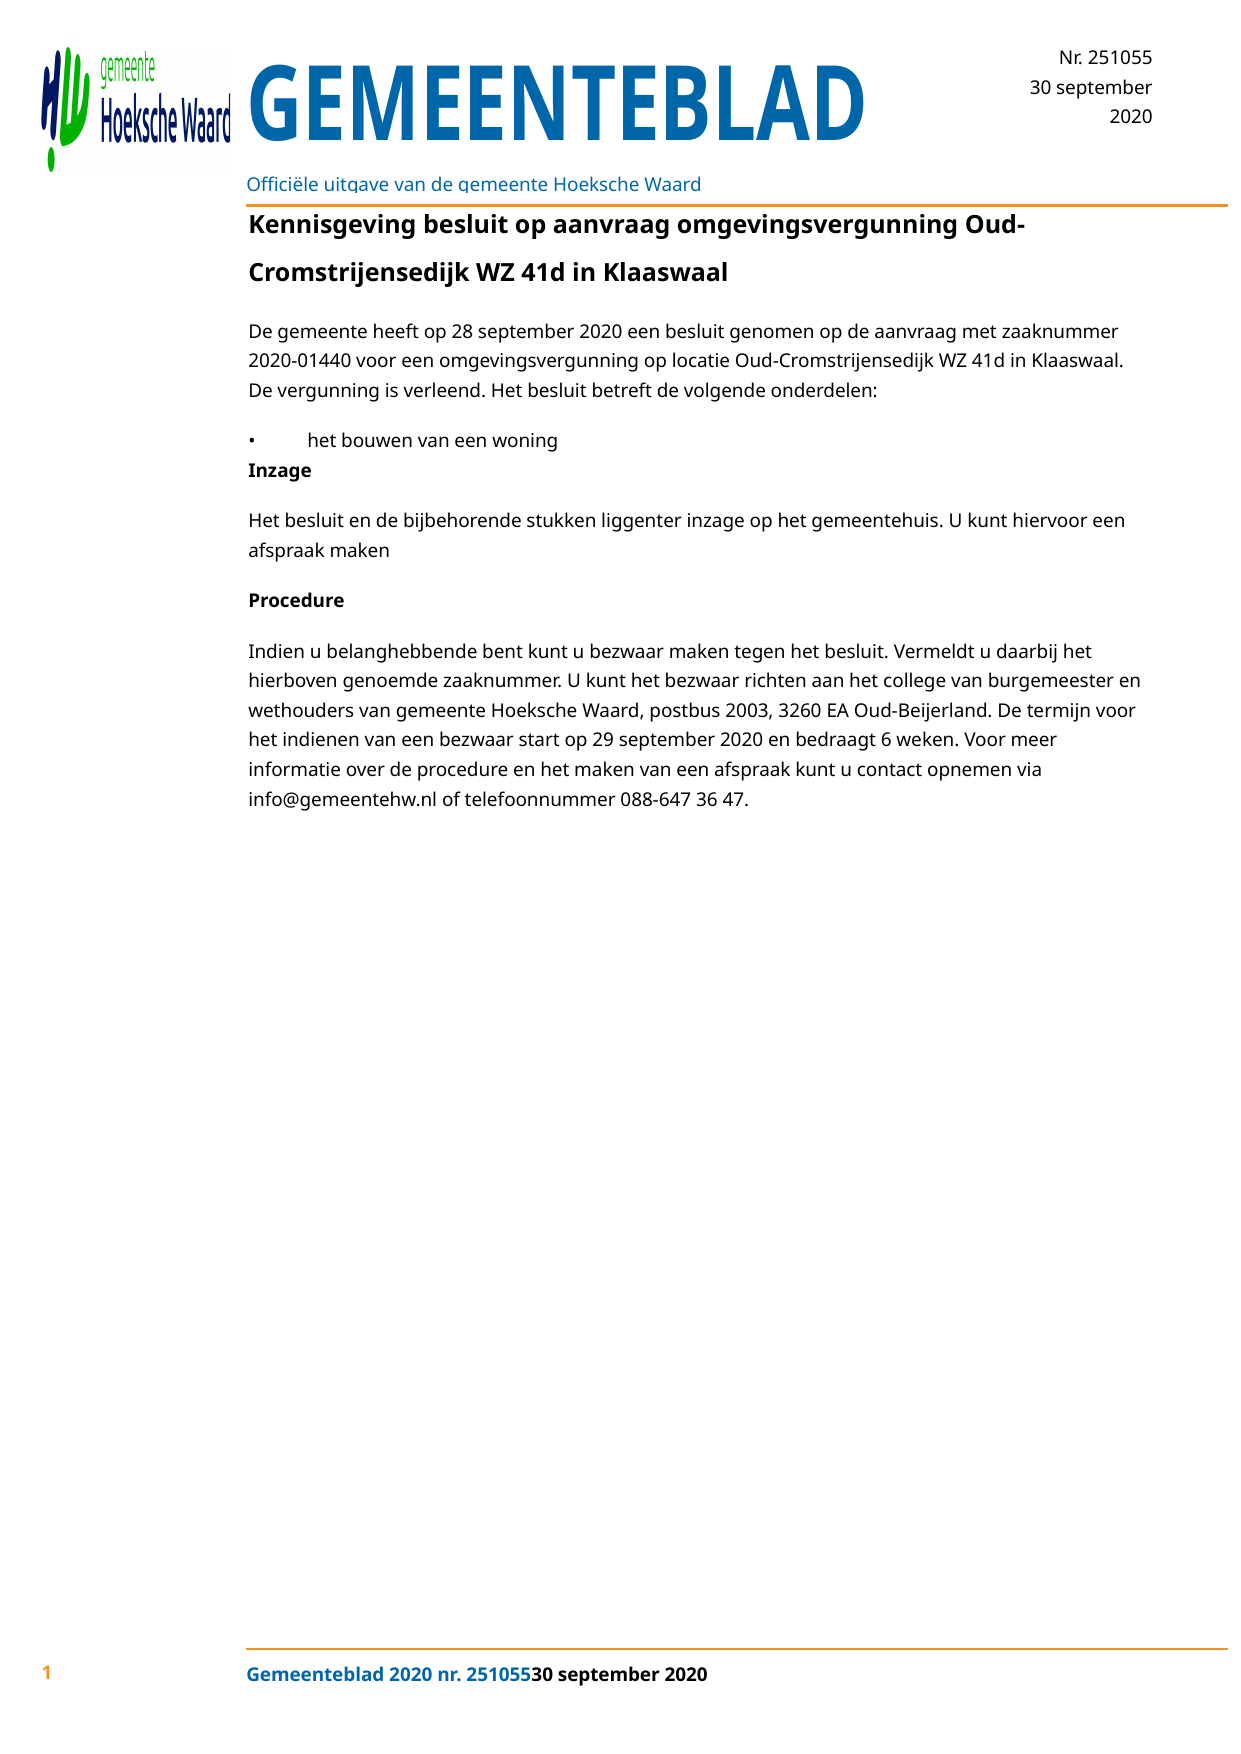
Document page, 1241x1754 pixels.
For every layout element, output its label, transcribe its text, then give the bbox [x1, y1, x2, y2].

list het bouwen van een woning [248, 427, 1152, 453]
text Indien u belanghebbende bent kunt u bezwaar maken tegen het besluit. Vermeldt u daarbij het hierboven genoemde zaaknummer. U kunt het bezwaar richten aan het college van burgemeester en wethouders van gemeente Hoeksche Waard, postbus 2003, 3260 EA Oud-Beijerland. De termijn voor het indienen van een bezwaar start op 29 september 2020 en bedraagt 6 weken. Voor meer informatie over de procedure en het maken van een afspraak kunt u contact opnemen via info@gemeentehw.nl of telefoonnummer 088-647 36 47. [248, 638, 1152, 812]
text Procedure [248, 587, 1152, 613]
text Het besluit en de bijbehorende stukken liggenter inzage op het gemeentehuis. U kunt hiervoor een afspraak maken [248, 507, 1152, 563]
text Kennisgeving besluit op aanvraag omgevingsvergunning Oud-Cromstrijensedijk WZ 41d in Klaaswaal [248, 207, 1152, 288]
text De gemeente heeft op 28 september 2020 een besluit genomen op de aanvraag met zaaknummer 2020-01440 voor een omgevingsvergunning op locatie Oud-Cromstrijensedijk WZ 41d in Klaaswaal. De vergunning is verleend. Het besluit betreft de volgende onderdelen: [248, 318, 1152, 403]
picture [41, 47, 231, 172]
text Inzage [248, 457, 1152, 483]
